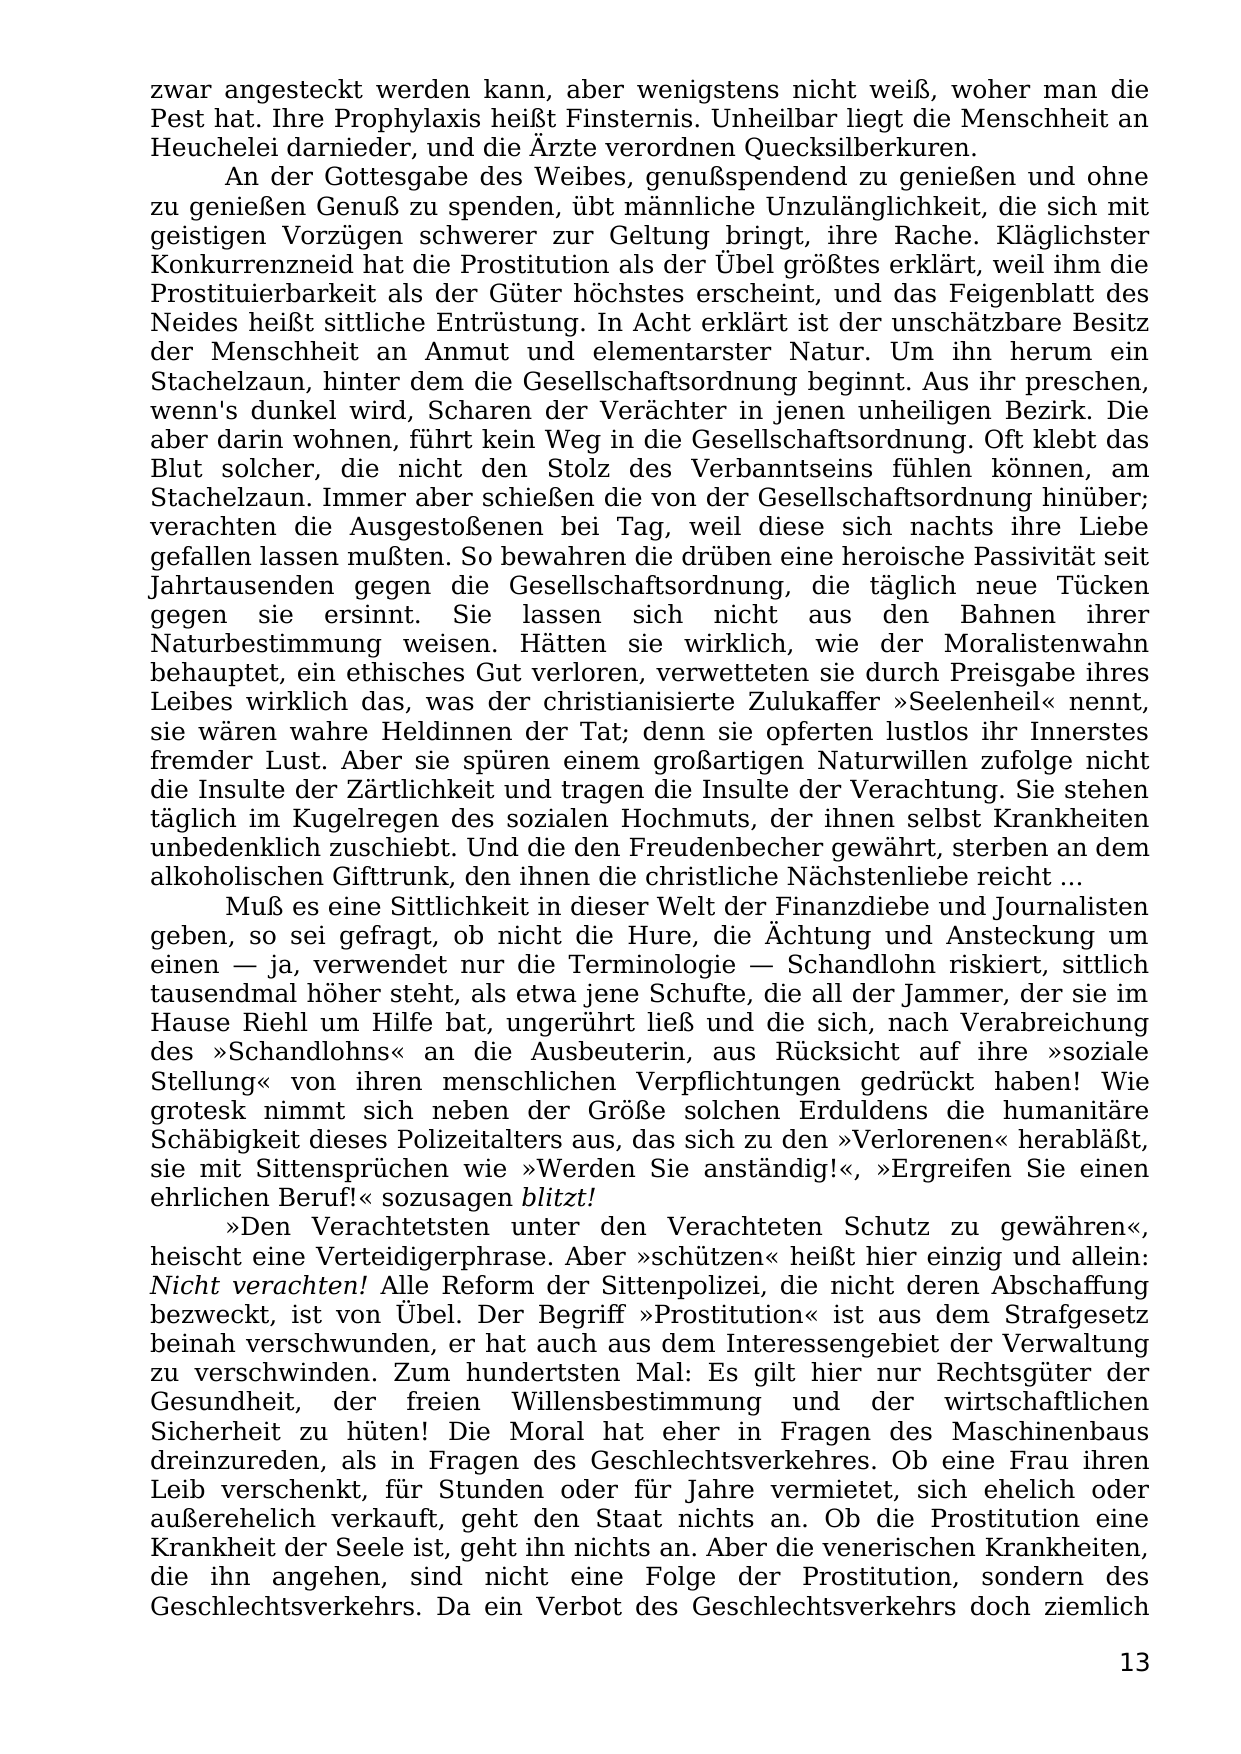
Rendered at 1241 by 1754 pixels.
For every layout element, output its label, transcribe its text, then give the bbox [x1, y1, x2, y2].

text »Den Verachtetsten unter den Verachteten Schutz zu gewähren«, heischt eine Verteidigerphrase. Aber »schützen« heißt hier einzig und allein: Nicht verachten! Alle Reform der Sittenpolizei, die nicht deren Abschaffung bezweckt, ist von Übel. Der Begriff »Prostitution« ist aus dem Strafgesetz beinah verschwunden, er hat auch aus dem Interessengebiet der Verwaltung zu verschwinden. Zum hundertsten Mal: Es gilt hier nur Rechtsgüter der Gesundheit, der freien Willensbestimmung und der wirtschaftlichen Sicherheit zu hüten! Die Moral hat eher in Fragen des Maschinenbaus dreinzureden, als in Fragen des Geschlechtsverkehres. Ob eine Frau ihren Leib verschenkt, für Stunden oder für Jahre vermietet, sich ehelich oder außerehelich verkauft, geht den Staat nichts an. Ob die Prostitution eine Krankheit der Seele ist, geht ihn nichts an. Aber die venerischen Krankheiten, die ihn angehen, sind nicht eine Folge der Prostitution, sondern des Geschlechtsverkehrs. Da ein Verbot des Geschlechtsverkehrs doch ziemlich [150, 1212, 1151, 1621]
text Muß es eine Sittlichkeit in dieser Welt der Finanzdiebe und Journalisten geben, so sei gefragt, ob nicht die Hure, die Ächtung und Ansteckung um einen — ja, verwendet nur die Terminologie — Schandlohn riskiert, sittlich tausendmal höher steht, als etwa jene Schufte, die all der Jammer, der sie im Hause Riehl um Hilfe bat, ungerührt ließ und die sich, nach Verabreichung des »Schandlohns« an die Ausbeuterin, aus Rücksicht auf ihre »soziale Stellung« von ihren menschlichen Verpflichtungen gedrückt haben! Wie grotesk nimmt sich neben der Größe solchen Erduldens die humanitäre Schäbigkeit dieses Polizeitalters aus, das sich zu den »Verlorenen« herabläßt, sie mit Sittensprüchen wie »Werden Sie anständig!«, »Ergreifen Sie einen ehrlichen Beruf!« sozusagen blitzt! [150, 892, 1151, 1212]
text zwar angesteckt werden kann, aber wenigstens nicht weiß, woher man die Pest hat. Ihre Prophylaxis heißt Finsternis. Unheilbar liegt die Menschheit an Heuchelei darnieder, und die Ärzte verordnen Quecksilberkuren. [150, 75, 1151, 162]
text An der Gottesgabe des Weibes, genußspendend zu genießen und ohne zu genießen Genuß zu spenden, übt männliche Unzulänglichkeit, die sich mit geistigen Vorzügen schwerer zur Geltung bringt, ihre Rache. Kläglichster Konkurrenzneid hat die Prostitution als der Übel größtes erklärt, weil ihm die Prostituierbarkeit als der Güter höchstes erscheint, und das Feigenblatt des Neides heißt sittliche Entrüstung. In Acht erklärt ist der unschätzbare Besitz der Menschheit an Anmut und elementarster Natur. Um ihn herum ein Stachelzaun, hinter dem die Gesellschaftsordnung beginnt. Aus ihr preschen, wenn's dunkel wird, Scharen der Verächter in jenen unheiligen Bezirk. Die aber darin wohnen, führt kein Weg in die Gesellschaftsordnung. Oft klebt das Blut solcher, die nicht den Stolz des Verbanntseins fühlen können, am Stachelzaun. Immer aber schießen die von der Gesellschaftsordnung hinüber; verachten die Ausgestoßenen bei Tag, weil diese sich nachts ihre Liebe gefallen lassen mußten. So bewahren die drüben eine heroische Passivität seit Jahrtausenden gegen die Gesellschaftsordnung, die täglich neue Tücken gegen sie ersinnt. Sie lassen sich nicht aus den Bahnen ihrer Naturbestimmung weisen. Hätten sie wirklich, wie der Moralistenwahn behauptet, ein ethisches Gut verloren, verwetteten sie durch Preisgabe ihres Leibes wirklich das, was der christianisierte Zulukaffer »Seelenheil« nennt, sie wären wahre Heldinnen der Tat; denn sie opferten lustlos ihr Innerstes fremder Lust. Aber sie spüren einem großartigen Naturwillen zufolge nicht die Insulte der Zärtlichkeit und tragen die Insulte der Verachtung. Sie stehen täglich im Kugelregen des sozialen Hochmuts, der ihnen selbst Krankheiten unbedenklich zuschiebt. Und die den Freudenbecher gewährt, sterben an dem alkoholischen Gifttrunk, den ihnen die christliche Nächstenliebe reicht ... [150, 162, 1151, 892]
